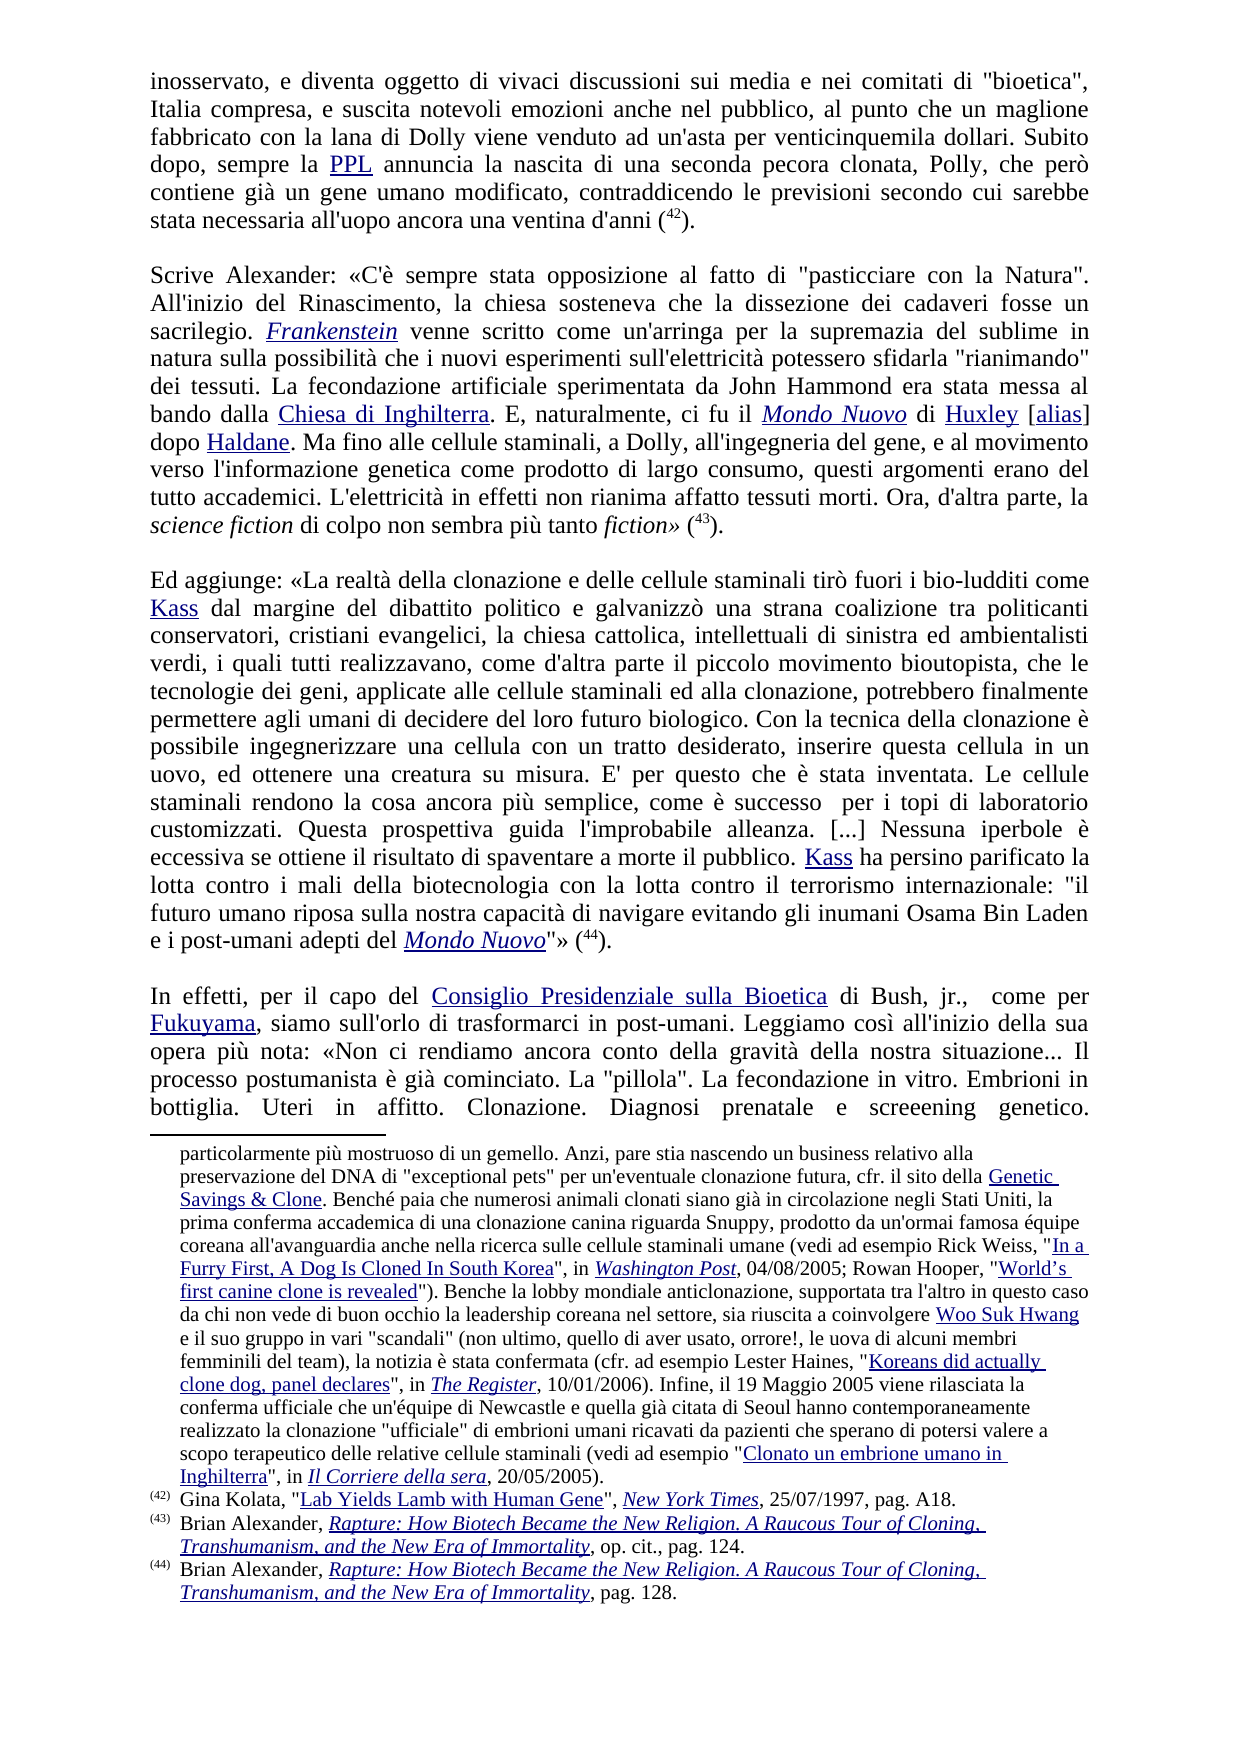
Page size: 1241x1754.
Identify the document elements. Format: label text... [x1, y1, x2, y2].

text Brian Alexander, Rapture: How Biotech Became the New Religion. A Raucous Tour of Cloning, Transhumanism, and the New Era of Immortality, op. cit., pag. 124. [150, 1511, 1090, 1558]
text In effetti, per il capo del Consiglio Presidenziale sulla Bioetica di Bush, jr., come per Fukuyama, siamo sull'orlo di trasformarci in post-umani. Leggiamo così all'inizio della sua opera più nota: «Non ci rendiamo ancora conto della gravità della nostra situazione... Il processo postumanista è già cominciato. La "pillola". La fecondazione in vitro. Embrioni in bottiglia. Uteri in affitto. Clonazione. Diagnosi prenatale e screeening genetico. [150, 982, 1090, 1120]
text Brian Alexander, Rapture: How Biotech Became the New Religion. A Raucous Tour of Cloning, Transhumanism, and the New Era of Immortality, pag. 128. [150, 1558, 1090, 1604]
text Ed aggiunge: «La realtà della clonazione e delle cellule staminali tirò fuori i bio-ludditi come Kass dal margine del dibattito politico e galvanizzò una strana coalizione tra politicanti conservatori, cristiani evangelici, la chiesa cattolica, intellettuali di sinistra ed ambientalisti verdi, i quali tutti realizzavano, come d'altra parte il piccolo movimento bioutopista, che le tecnologie dei geni, applicate alle cellule staminali ed alla clonazione, potrebbero finalmente permettere agli umani di decidere del loro futuro biologico. Con la tecnica della clonazione è possibile ingegnerizzare una cellula con un tratto desiderato, inserire questa cellula in un uovo, ed ottenere una creatura su misura. E' per questo che è stata inventata. Le cellule staminali rendono la cosa ancora più semplice, come è successo per i topi di laboratorio customizzati. Questa prospettiva guida l'improbabile alleanza. [...] Nessuna iperbole è eccessiva se ottiene il risultato di spaventare a morte il pubblico. Kass ha persino parificato la lotta contro i mali della biotecnologia con la lotta contro il terrorismo internazionale: "il futuro umano riposa sulla nostra capacità di navigare evitando gli inumani Osama Bin Laden e i post-umani adepti del Mondo Nuovo"» (). [150, 566, 1090, 954]
text Scrive Alexander: «C'è sempre stata opposizione al fatto di "pasticciare con la Natura". All'inizio del Rinascimento, la chiesa sosteneva che la dissezione dei cadaveri fosse un sacrilegio. Frankenstein venne scritto come un'arringa per la supremazia del sublime in natura sulla possibilità che i nuovi esperimenti sull'elettricità potessero sfidarla "rianimando" dei tessuti. La fecondazione artificiale sperimentata da John Hammond era stata messa al bando dalla Chiesa di Inghilterra. E, naturalmente, ci fu il Mondo Nuovo di Huxley [alias] dopo Haldane. Ma fino alle cellule staminali, a Dolly, all'ingegneria del gene, e al movimento verso l'informazione genetica come prodotto di largo consumo, questi argomenti erano del tutto accademici. L'elettricità in effetti non rianima affatto tessuti morti. Ora, d'altra parte, la science fiction di colpo non sembra più tanto fiction» (). [150, 261, 1090, 538]
list particolarmente più mostruoso di un gemello. Anzi, pare stia nascendo un business relativo alla preservazione del DNA di "exceptional pets" per un'eventuale clonazione futura, cfr. il sito della Genetic Savings & Clone. Benché paia che numerosi animali clonati siano già in circolazione negli Stati Uniti, la prima conferma accademica di una clonazione canina riguarda Snuppy, prodotto da un'ormai famosa équipe coreana all'avanguardia anche nella ricerca sulle cellule staminali umane (vedi ad esempio Rick Weiss, "In a Furry First, A Dog Is Cloned In South Korea", in Washington Post, 04/08/2005; Rowan Hooper, "World’s first canine clone is revealed"). Benche la lobby mondiale anticlonazione, supportata tra l'altro in questo caso da chi non vede di buon occhio la leadership coreana nel settore, sia riuscita a coinvolgere Woo Suk Hwang e il suo gruppo in vari "scandali" (non ultimo, quello di aver usato, orrore!, le uova di alcuni membri femminili del team), la notizia è stata confermata (cfr. ad esempio Lester Haines, "Koreans did actually clone dog, panel declares", in The Register, 10/01/2006). Infine, il 19 Maggio 2005 viene rilasciata la conferma ufficiale che un'équipe di Newcastle e quella già citata di Seoul hanno contemporaneamente realizzato la clonazione "ufficiale" di embrioni umani ricavati da pazienti che sperano di potersi valere a scopo terapeutico delle relative cellule staminali (vedi ad esempio "Clonato un embrione umano in Inghilterra", in Il Corriere della sera, 20/05/2005). [150, 1141, 1090, 1488]
text inosservato, e diventa oggetto di vivaci discussioni sui media e nei comitati di "bioetica", Italia compresa, e suscita notevoli emozioni anche nel pubblico, al punto che un maglione fabbricato con la lana di Dolly viene venduto ad un'asta per venticinquemila dollari. Subito dopo, sempre la PPL annuncia la nascita di una seconda pecora clonata, Polly, che però contiene già un gene umano modificato, contraddicendo le previsioni secondo cui sarebbe stata necessaria all'uopo ancora una ventina d'anni (). [150, 67, 1090, 234]
list Gina Kolata, "Lab Yields Lamb with Human Gene", New York Times, 25/07/1997, pag. A18. [150, 1488, 1090, 1511]
